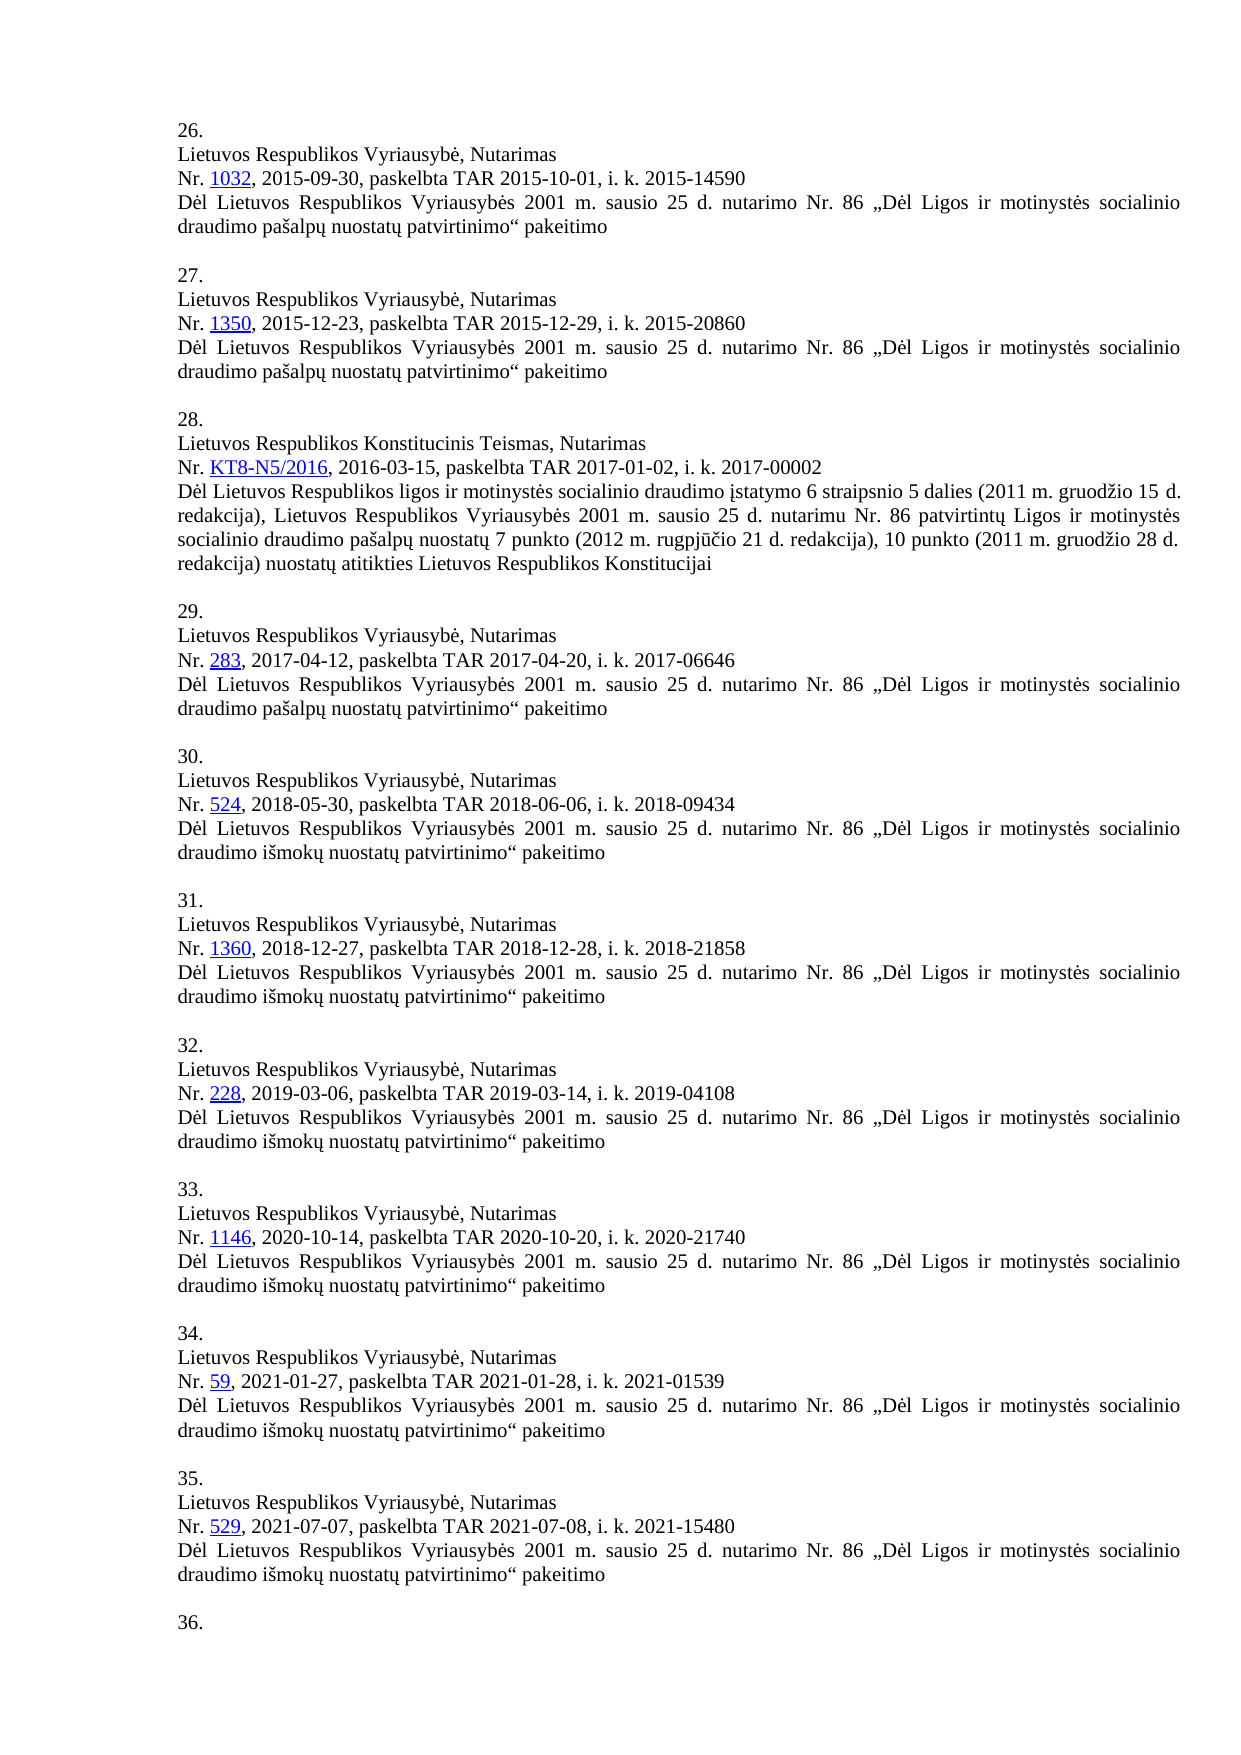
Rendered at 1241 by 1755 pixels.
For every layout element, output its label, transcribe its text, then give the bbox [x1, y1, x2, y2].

text Nr. 529, 2021-07-07, paskelbta TAR 2021-07-08, i. k. 2021-15480 [177, 1514, 1181, 1538]
text 34. [177, 1321, 1181, 1345]
text Lietuvos Respublikos Vyriausybė, Nutarimas [177, 1345, 1181, 1369]
text Dėl Lietuvos Respublikos Vyriausybės 2001 m. sausio 25 d. nutarimo Nr. 86 „Dėl Ligos ir motinystės socialinio draudimo išmokų nuostatų patvirtinimo“ pakeitimo [177, 1393, 1181, 1442]
text Nr. 1146, 2020-10-14, paskelbta TAR 2020-10-20, i. k. 2020-21740 [177, 1225, 1181, 1249]
text Nr. KT8-N5/2016, 2016-03-15, paskelbta TAR 2017-01-02, i. k. 2017-00002 [177, 455, 1181, 479]
text 28. [177, 407, 1181, 431]
text 29. [177, 599, 1181, 623]
text Nr. 283, 2017-04-12, paskelbta TAR 2017-04-20, i. k. 2017-06646 [177, 647, 1181, 672]
text Lietuvos Respublikos Vyriausybė, Nutarimas [177, 912, 1181, 936]
text Nr. 59, 2021-01-27, paskelbta TAR 2021-01-28, i. k. 2021-01539 [177, 1369, 1181, 1393]
text Dėl Lietuvos Respublikos Vyriausybės 2001 m. sausio 25 d. nutarimo Nr. 86 „Dėl Ligos ir motinystės socialinio draudimo pašalpų nuostatų patvirtinimo“ pakeitimo [177, 335, 1181, 383]
text Lietuvos Respublikos Vyriausybė, Nutarimas [177, 142, 1181, 166]
text 36. [177, 1610, 1181, 1634]
text Lietuvos Respublikos Vyriausybė, Nutarimas [177, 1201, 1181, 1225]
text 31. [177, 888, 1181, 912]
text Lietuvos Respublikos Vyriausybė, Nutarimas [177, 1057, 1181, 1081]
text 33. [177, 1177, 1181, 1201]
text 32. [177, 1032, 1181, 1057]
text 26. [177, 118, 1181, 142]
text Lietuvos Respublikos Vyriausybė, Nutarimas [177, 768, 1181, 792]
text Nr. 1360, 2018-12-27, paskelbta TAR 2018-12-28, i. k. 2018-21858 [177, 936, 1181, 960]
text Nr. 1032, 2015-09-30, paskelbta TAR 2015-10-01, i. k. 2015-14590 [177, 166, 1181, 190]
text Dėl Lietuvos Respublikos Vyriausybės 2001 m. sausio 25 d. nutarimo Nr. 86 „Dėl Ligos ir motinystės socialinio draudimo išmokų nuostatų patvirtinimo“ pakeitimo [177, 816, 1181, 864]
text Dėl Lietuvos Respublikos Vyriausybės 2001 m. sausio 25 d. nutarimo Nr. 86 „Dėl Ligos ir motinystės socialinio draudimo išmokų nuostatų patvirtinimo“ pakeitimo [177, 1538, 1181, 1586]
text 27. [177, 262, 1181, 287]
text Dėl Lietuvos Respublikos Vyriausybės 2001 m. sausio 25 d. nutarimo Nr. 86 „Dėl Ligos ir motinystės socialinio draudimo pašalpų nuostatų patvirtinimo“ pakeitimo [177, 672, 1181, 720]
text 35. [177, 1466, 1181, 1490]
text Nr. 1350, 2015-12-23, paskelbta TAR 2015-12-29, i. k. 2015-20860 [177, 311, 1181, 335]
text Dėl Lietuvos Respublikos Vyriausybės 2001 m. sausio 25 d. nutarimo Nr. 86 „Dėl Ligos ir motinystės socialinio draudimo išmokų nuostatų patvirtinimo“ pakeitimo [177, 1249, 1181, 1297]
text 30. [177, 744, 1181, 768]
text Dėl Lietuvos Respublikos Vyriausybės 2001 m. sausio 25 d. nutarimo Nr. 86 „Dėl Ligos ir motinystės socialinio draudimo pašalpų nuostatų patvirtinimo“ pakeitimo [177, 190, 1181, 238]
text Lietuvos Respublikos Konstitucinis Teismas, Nutarimas [177, 431, 1181, 455]
text Lietuvos Respublikos Vyriausybė, Nutarimas [177, 287, 1181, 311]
text Nr. 524, 2018-05-30, paskelbta TAR 2018-06-06, i. k. 2018-09434 [177, 792, 1181, 816]
text Dėl Lietuvos Respublikos ligos ir motinystės socialinio draudimo įstatymo 6 straipsnio 5 dalies (2011 m. gruodžio 15 d. redakcija), Lietuvos Respublikos Vyriausybės 2001 m. sausio 25 d. nutarimu Nr. 86 patvirtintų Ligos ir motinystės socialinio draudimo pašalpų nuostatų 7 punkto (2012 m. rugpjūčio 21 d. redakcija), 10 punkto (2011 m. gruodžio 28 d. redakcija) nuostatų atitikties Lietuvos Respublikos Konstitucijai [177, 479, 1181, 575]
text Lietuvos Respublikos Vyriausybė, Nutarimas [177, 1490, 1181, 1514]
text Lietuvos Respublikos Vyriausybė, Nutarimas [177, 623, 1181, 647]
text Dėl Lietuvos Respublikos Vyriausybės 2001 m. sausio 25 d. nutarimo Nr. 86 „Dėl Ligos ir motinystės socialinio draudimo išmokų nuostatų patvirtinimo“ pakeitimo [177, 1105, 1181, 1153]
text Nr. 228, 2019-03-06, paskelbta TAR 2019-03-14, i. k. 2019-04108 [177, 1081, 1181, 1105]
text Dėl Lietuvos Respublikos Vyriausybės 2001 m. sausio 25 d. nutarimo Nr. 86 „Dėl Ligos ir motinystės socialinio draudimo išmokų nuostatų patvirtinimo“ pakeitimo [177, 960, 1181, 1008]
